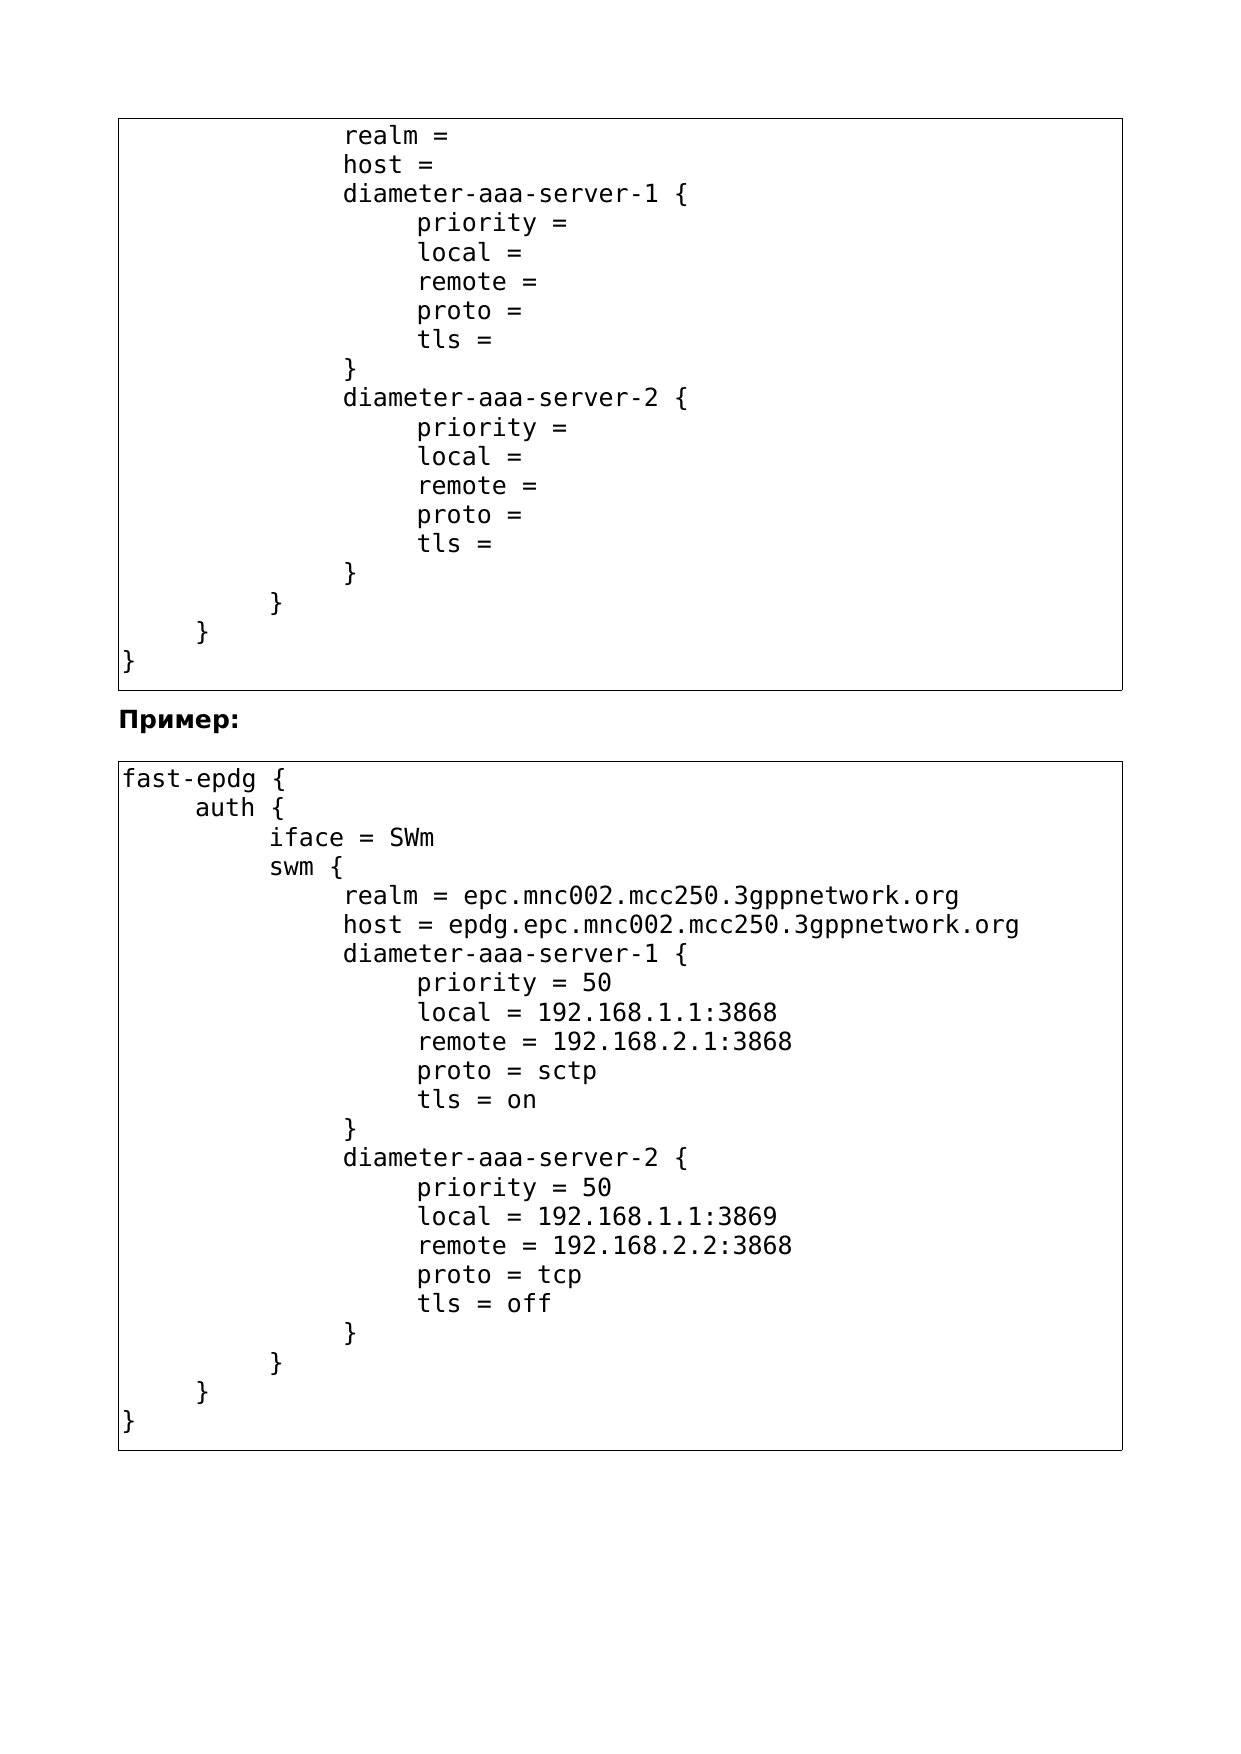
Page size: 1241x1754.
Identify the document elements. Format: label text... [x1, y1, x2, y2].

table_header realm = host = diameter-aaa-server-1 { priority = local = remote = proto = tls = } diameter-aaa-server-2 { priority = local = remote = proto = tls = } } } } [119, 119, 1122, 690]
table_header fast-epdg { auth { iface = SWm swm { realm = epc.mnc002.mcc250.3gppnetwork.org host = epdg.epc.mnc002.mcc250.3gppnetwork.org diameter-aaa-server-1 { priority = 50 local = 192.168.1.1:3868 remote = 192.168.2.1:3868 proto = sctp tls = on } diameter-aaa-server-2 { priority = 50 local = 192.168.1.1:3869 remote = 192.168.2.2:3868 proto = tcp tls = off } } } } [119, 762, 1122, 1450]
text Пример: [118, 705, 1122, 734]
